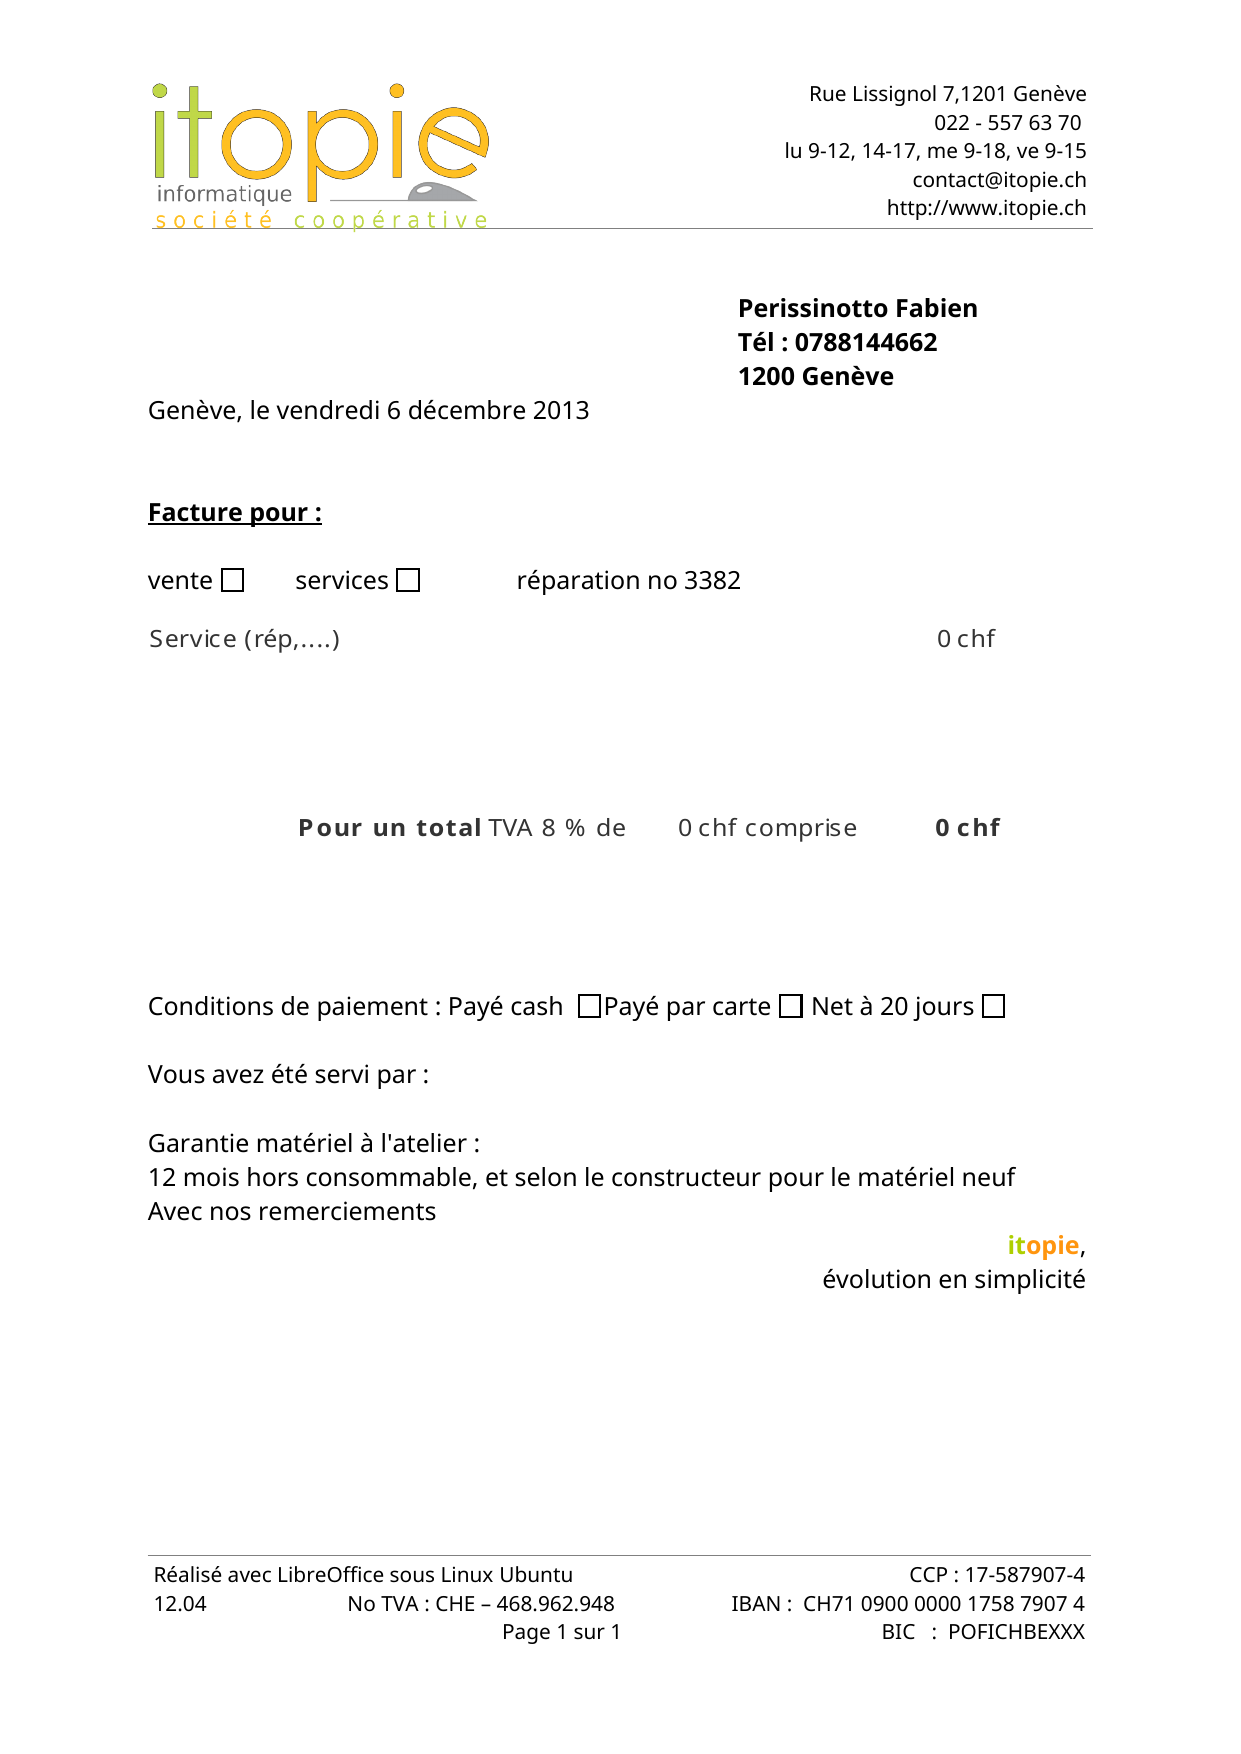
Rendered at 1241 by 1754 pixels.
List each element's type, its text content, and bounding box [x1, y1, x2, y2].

text Conditions de paiement : Payé cash Payé par carte Net à 20 jours [148, 989, 1093, 1023]
text Garantie matériel à l'atelier : [148, 1125, 1093, 1159]
text Tél : 0788144662 [148, 324, 1093, 358]
text 12 mois hors consommable, et selon le constructeur pour le matériel neuf [148, 1159, 1093, 1193]
text Facture pour : [148, 495, 1093, 529]
text vente services réparation no 3382 [148, 563, 1093, 597]
text Perissinotto Fabien [148, 290, 1093, 324]
text itopie, [148, 1227, 1093, 1262]
picture [138, 72, 500, 244]
text Vous avez été servi par : [148, 1057, 1093, 1091]
text 1200 Genève [148, 358, 1093, 392]
text Genève, le vendredi 6 décembre 2013 [148, 392, 1093, 427]
text Avec nos remerciements [148, 1193, 1093, 1227]
text évolution en simplicité [148, 1262, 1093, 1296]
